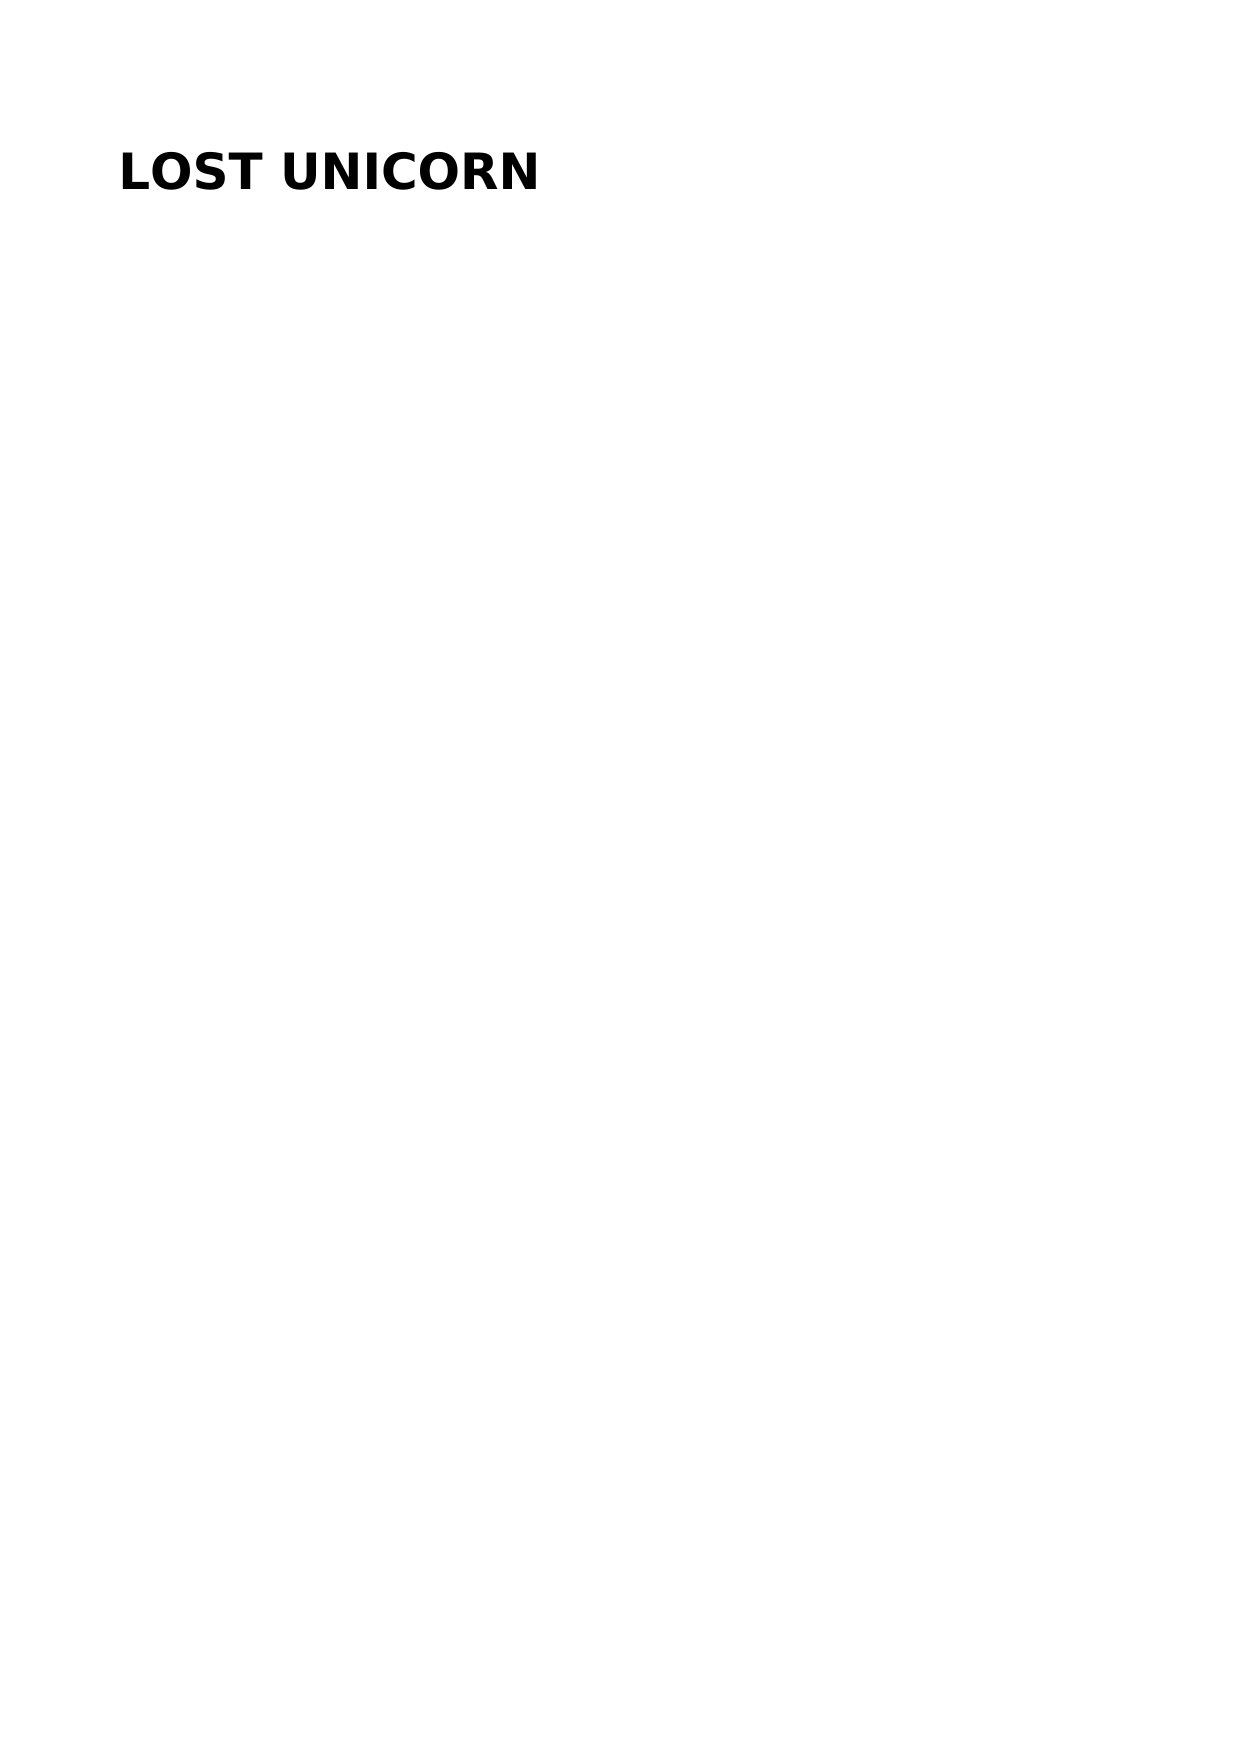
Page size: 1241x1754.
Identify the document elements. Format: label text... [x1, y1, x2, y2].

subtitle LOST UNICORN [118, 143, 1122, 201]
